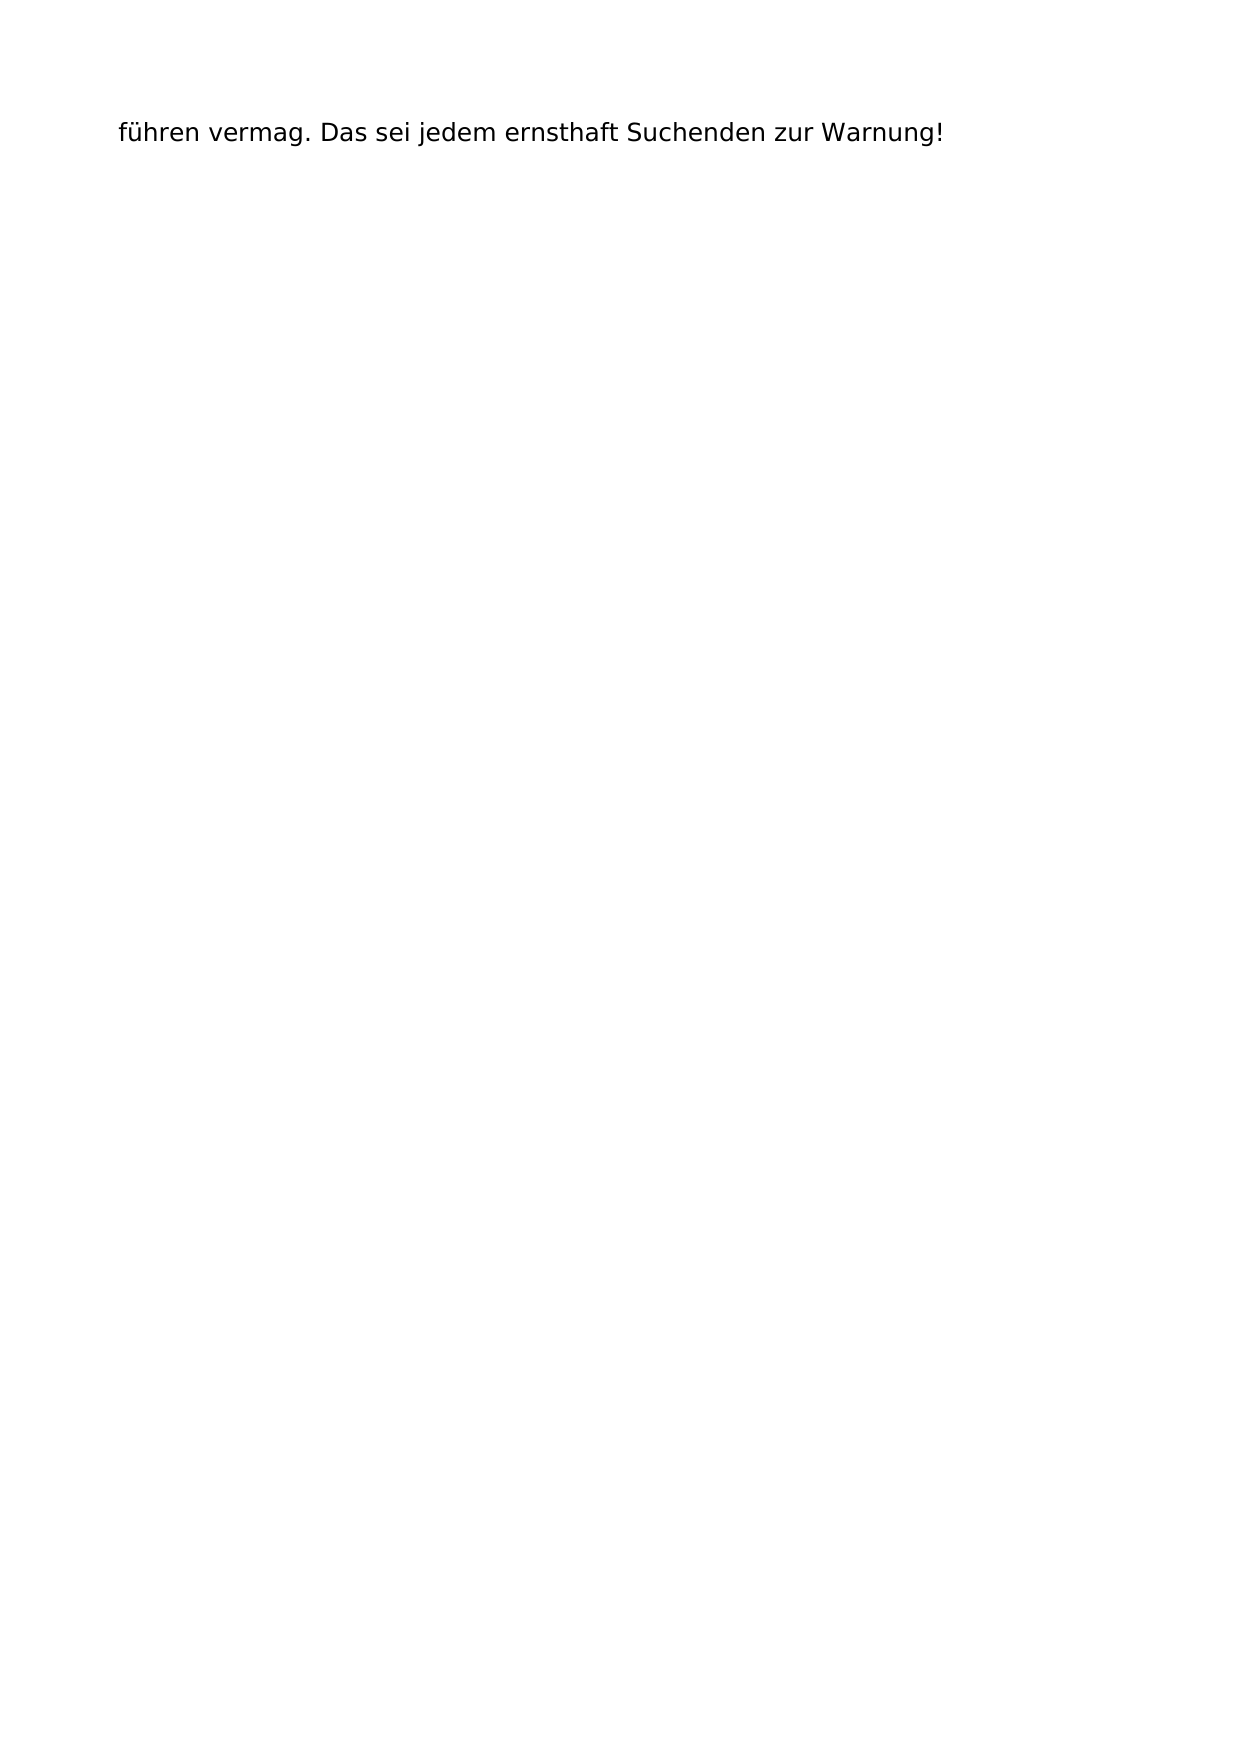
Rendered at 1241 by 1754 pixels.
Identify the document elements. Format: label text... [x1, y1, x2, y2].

text führen vermag. Das sei jedem ernsthaft Suchenden zur Warnung! [118, 118, 1122, 147]
